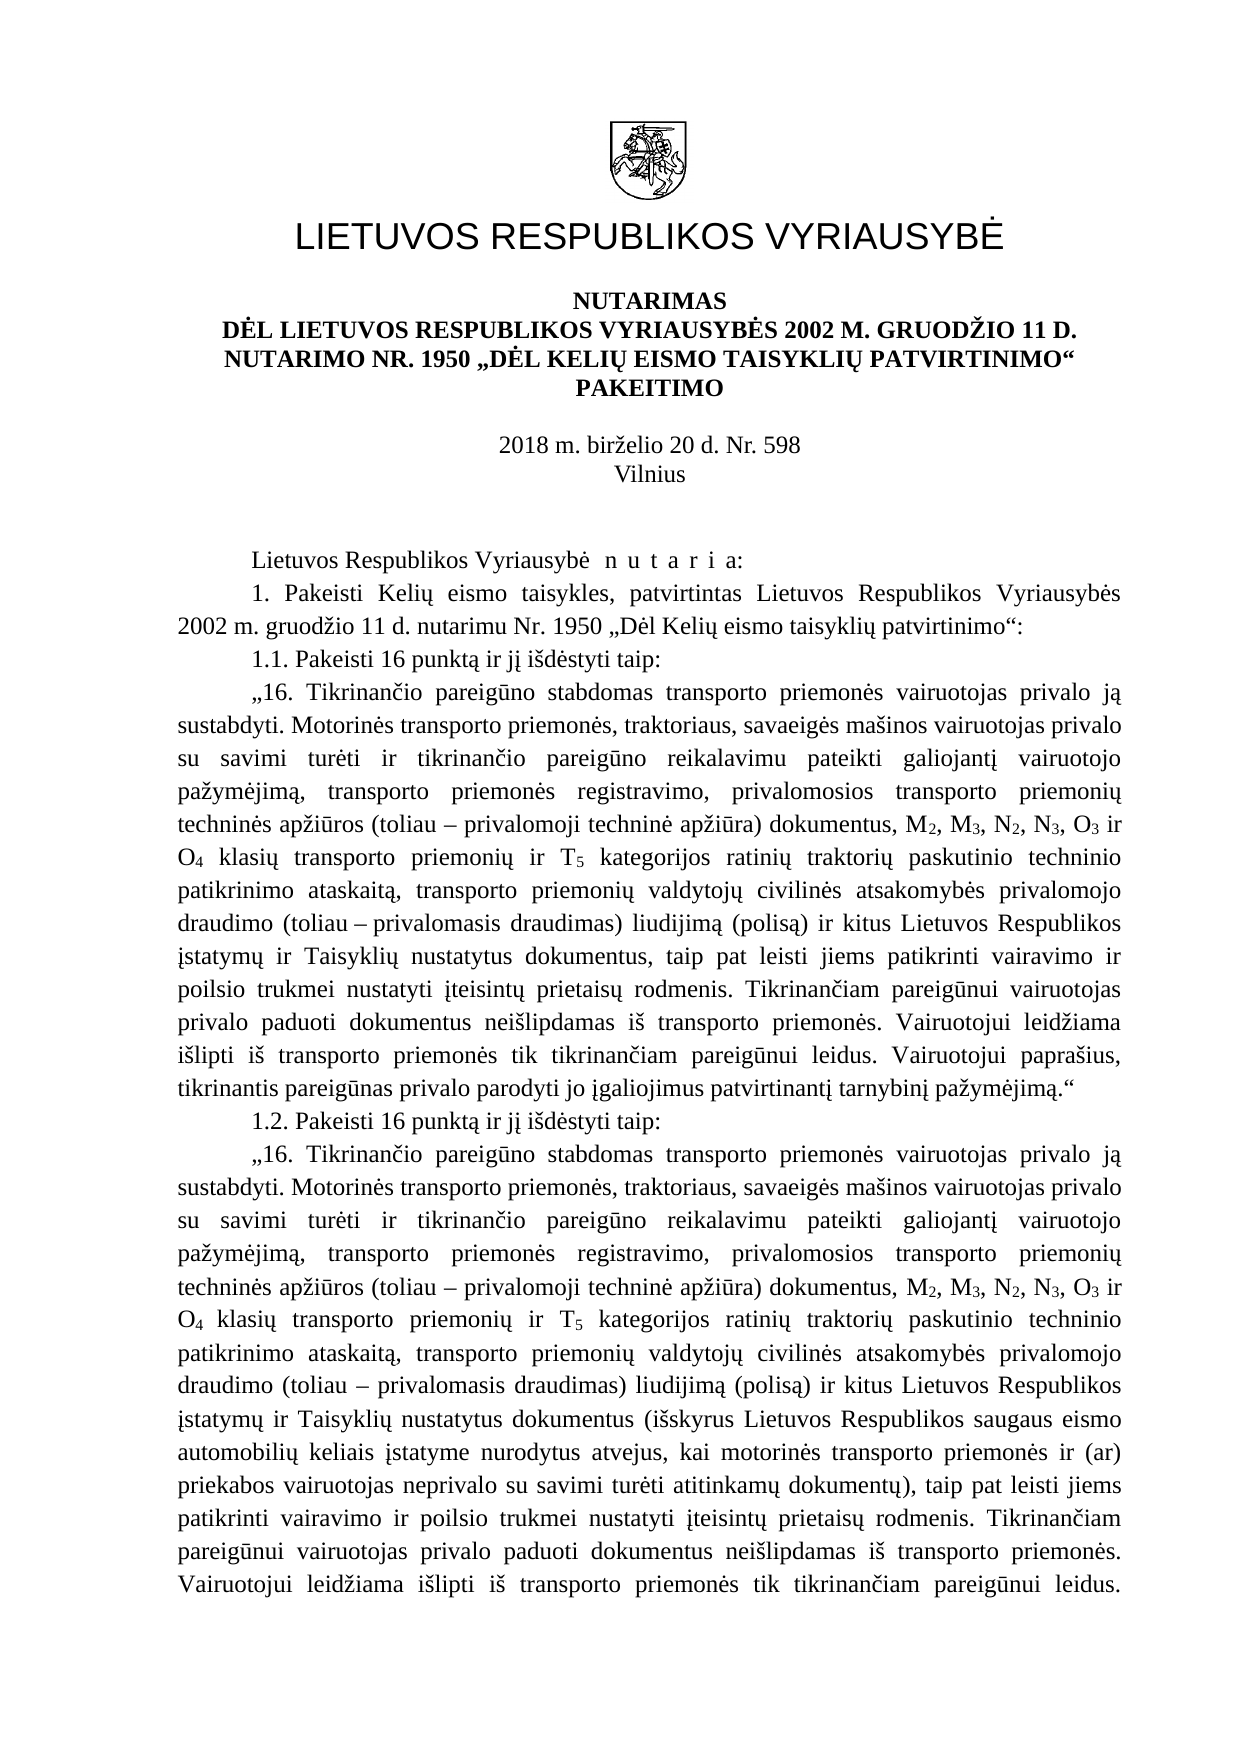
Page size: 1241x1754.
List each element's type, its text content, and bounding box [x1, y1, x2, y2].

text „16. Tikrinančio pareigūno stabdomas transporto priemonės vairuotojas privalo ją sustabdyti. Motorinės transporto priemonės, traktoriaus, savaeigės mašinos vairuotojas privalo su savimi turėti ir tikrinančio pareigūno reikalavimu pateikti galiojantį vairuotojo pažymėjimą, transporto priemonės registravimo, privalomosios transporto priemonių techninės apžiūros (toliau – privalomoji techninė apžiūra) dokumentus, M2, M3, N2, N3, O3 ir O4 klasių transporto priemonių ir T5 kategorijos ratinių traktorių paskutinio techninio patikrinimo ataskaitą, transporto priemonių valdytojų civilinės atsakomybės privalomojo draudimo (toliau – privalomasis draudimas) liudijimą (polisą) ir kitus Lietuvos Respublikos įstatymų ir Taisyklių nustatytus dokumentus (išskyrus Lietuvos Respublikos saugaus eismo automobilių keliais įstatyme nurodytus atvejus, kai motorinės transporto priemonės ir (ar) priekabos vairuotojas neprivalo su savimi turėti atitinkamų dokumentų), taip pat leisti jiems patikrinti vairavimo ir poilsio trukmei nustatyti įteisintų prietaisų rodmenis. Tikrinančiam pareigūnui vairuotojas privalo paduoti dokumentus neišlipdamas iš transporto priemonės. Vairuotojui leidžiama išlipti iš transporto priemonės tik tikrinančiam pareigūnui leidus. [177, 1139, 1122, 1597]
text nutarimas [177, 286, 1122, 315]
text 1.2. Pakeisti 16 punktą ir jį išdėstyti taip: [177, 1106, 1122, 1135]
text 1.1. Pakeisti 16 punktą ir jį išdėstyti taip: [177, 644, 1122, 673]
text „16. Tikrinančio pareigūno stabdomas transporto priemonės vairuotojas privalo ją sustabdyti. Motorinės transporto priemonės, traktoriaus, savaeigės mašinos vairuotojas privalo su savimi turėti ir tikrinančio pareigūno reikalavimu pateikti galiojantį vairuotojo pažymėjimą, transporto priemonės registravimo, privalomosios transporto priemonių techninės apžiūros (toliau – privalomoji techninė apžiūra) dokumentus, M2, M3, N2, N3, O3 ir O4 klasių transporto priemonių ir T5 kategorijos ratinių traktorių paskutinio techninio patikrinimo ataskaitą, transporto priemonių valdytojų civilinės atsakomybės privalomojo draudimo (toliau – privalomasis draudimas) liudijimą (polisą) ir kitus Lietuvos Respublikos įstatymų ir Taisyklių nustatytus dokumentus, taip pat leisti jiems patikrinti vairavimo ir poilsio trukmei nustatyti įteisintų prietaisų rodmenis. Tikrinančiam pareigūnui vairuotojas privalo paduoti dokumentus neišlipdamas iš transporto priemonės. Vairuotojui leidžiama išlipti iš transporto priemonės tik tikrinančiam pareigūnui leidus. Vairuotojui paprašius, tikrinantis pareigūnas privalo parodyti jo įgaliojimus patvirtinantį tarnybinį pažymėjimą.“ [177, 677, 1122, 1102]
text DĖL LIETUVOS RESPUBLIKOS VYRIAUSYBĖS 2002 M. GRUODŽIO 11 D. NUTARIMO NR. 1950 „DĖL KELIŲ EISMO TAISYKLIŲ PATVIRTINIMO“ PAKEITIMO [177, 315, 1122, 401]
text 1. Pakeisti Kelių eismo taisykles, patvirtintas Lietuvos Respublikos Vyriausybės 2002 m. gruodžio 11 d. nutarimu Nr. 1950 „Dėl Kelių eismo taisyklių patvirtinimo“: [177, 578, 1122, 640]
text Lietuvos Respublikos Vyriausybė [177, 214, 1122, 258]
text Vilnius [177, 459, 1122, 488]
text Lietuvos Respublikos Vyriausybė nutaria: [177, 545, 1122, 574]
text 2018 m. birželio 20 d. Nr. 598 [177, 430, 1122, 459]
